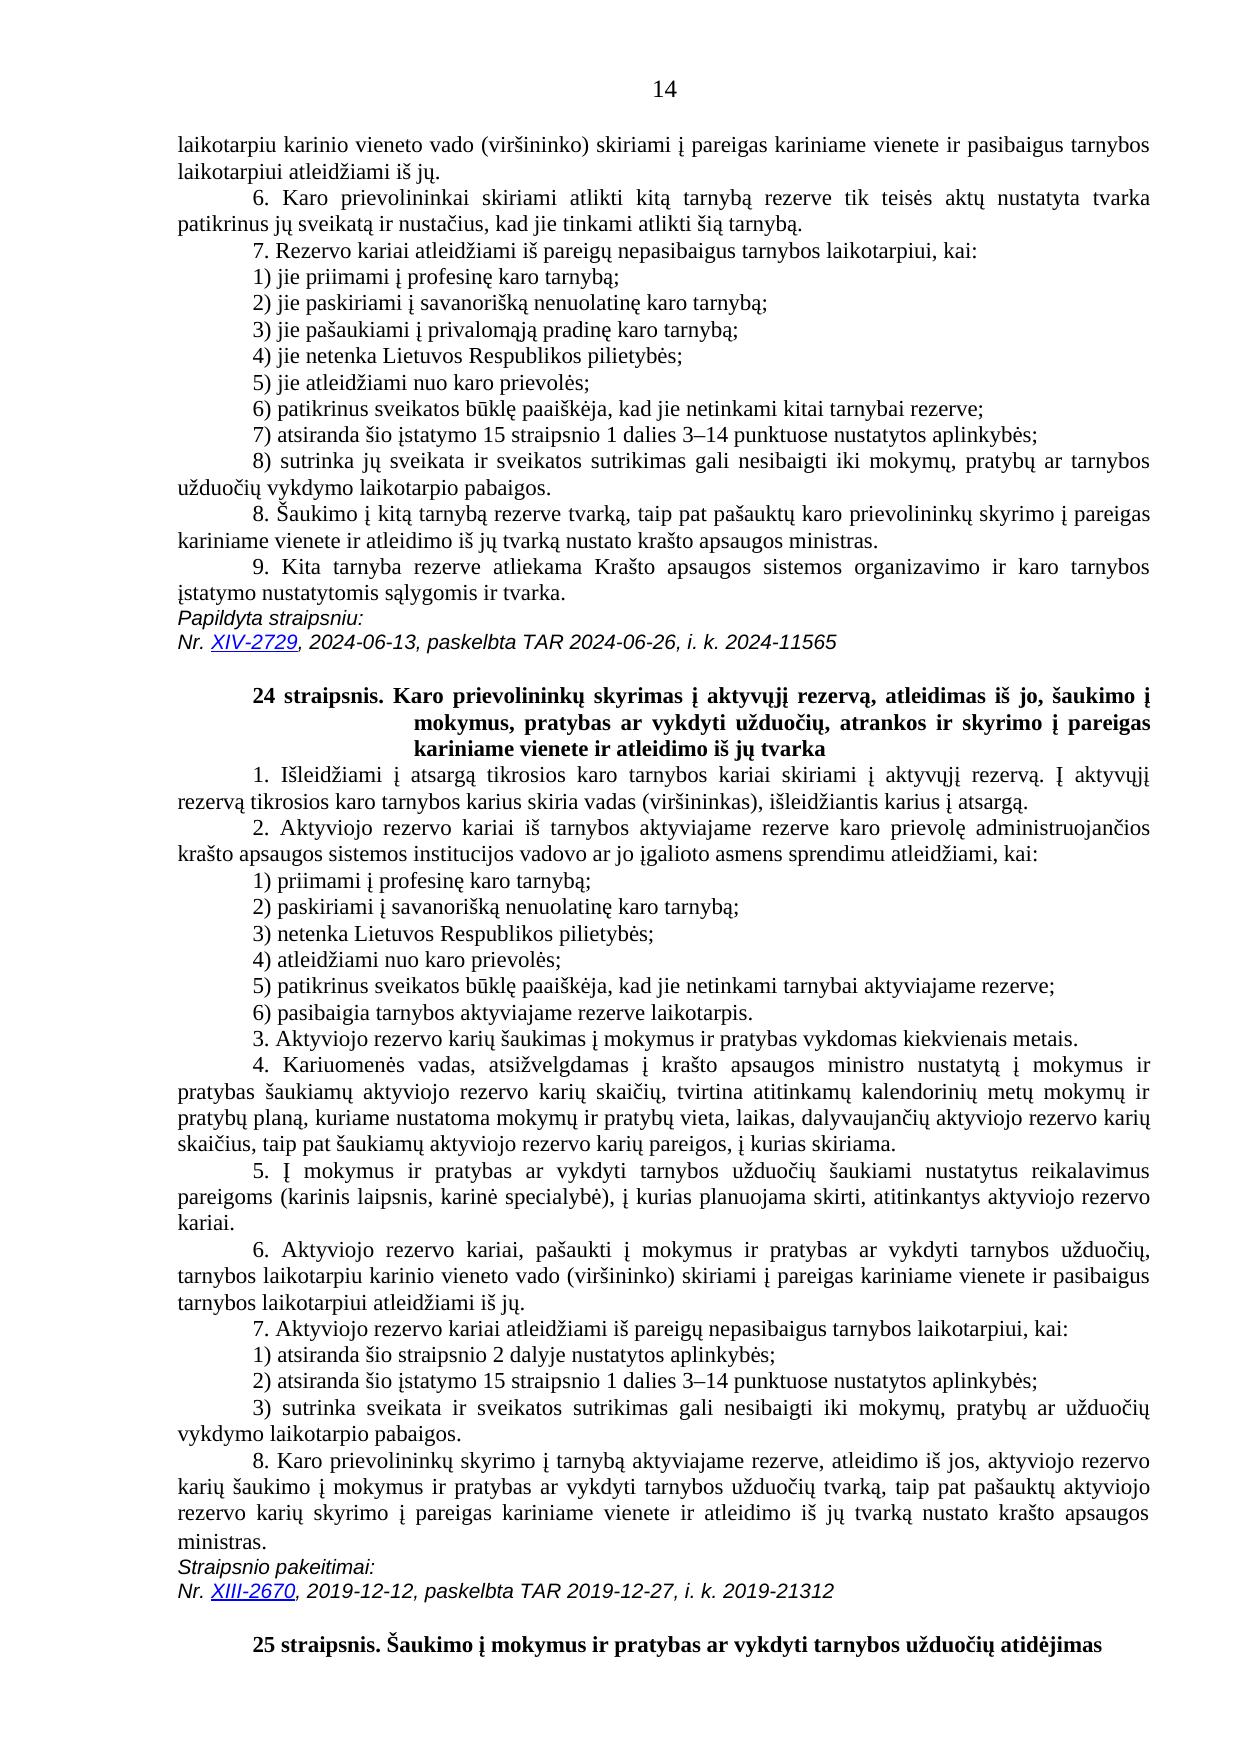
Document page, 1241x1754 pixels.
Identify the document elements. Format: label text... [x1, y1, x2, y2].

text 2. Aktyviojo rezervo kariai iš tarnybos aktyviajame rezerve karo prievolę administruojančios krašto apsaugos sistemos institucijos vadovo ar jo įgalioto asmens sprendimu atleidžiami, kai: [177, 814, 1152, 867]
text 8. Šaukimo į kitą tarnybą rezerve tvarką, taip pat pašauktų karo prievolininkų skyrimo į pareigas kariniame vienete ir atleidimo iš jų tvarką nustato krašto apsaugos ministras. [177, 500, 1152, 553]
text 7. Rezervo kariai atleidžiami iš pareigų nepasibaigus tarnybos laikotarpiui, kai: [177, 237, 1152, 263]
text 25 straipsnis. Šaukimo į mokymus ir pratybas ar vykdyti tarnybos užduočių atidėjimas [252, 1631, 1152, 1657]
text 8. Karo prievolininkų skyrimo į tarnybą aktyviajame rezerve, atleidimo iš jos, aktyviojo rezervo karių šaukimo į mokymus ir pratybas ar vykdyti tarnybos užduočių tvarką, taip pat pašauktų aktyviojo rezervo karių skyrimo į pareigas kariniame vienete ir atleidimo iš jų tvarką nustato krašto apsaugos ministras. [177, 1447, 1152, 1554]
text 6) pasibaigia tarnybos aktyviajame rezerve laikotarpis. [177, 999, 1152, 1025]
text 6) patikrinus sveikatos būklę paaiškėja, kad jie netinkami kitai tarnybai rezerve; [177, 395, 1152, 421]
text 7) atsiranda šio įstatymo 15 straipsnio 1 dalies 3–14 punktuose nustatytos aplinkybės; [177, 421, 1152, 448]
text 4) jie netenka Lietuvos Respublikos pilietybės; [177, 342, 1152, 368]
text Nr. XIV-2729, 2024-06-13, paskelbta TAR 2024-06-26, i. k. 2024-11565 [177, 630, 1152, 654]
text 8) sutrinka jų sveikata ir sveikatos sutrikimas gali nesibaigti iki mokymų, pratybų ar tarnybos užduočių vykdymo laikotarpio pabaigos. [177, 448, 1152, 500]
text 2) jie paskiriami į savanorišką nenuolatinę karo tarnybą; [177, 289, 1152, 316]
text 1) atsiranda šio straipsnio 2 dalyje nustatytos aplinkybės; [177, 1341, 1152, 1368]
text 1. Išleidžiami į atsargą tikrosios karo tarnybos kariai skiriami į aktyvųjį rezervą. Į aktyvųjį rezervą tikrosios karo tarnybos karius skiria vadas (viršininkas), išleidžiantis karius į atsargą. [177, 761, 1152, 814]
text 6. Karo prievolininkai skiriami atlikti kitą tarnybą rezerve tik teisės aktų nustatyta tvarka patikrinus jų sveikatą ir nustačius, kad jie tinkami atlikti šią tarnybą. [177, 184, 1152, 237]
text Papildyta straipsniu: [177, 606, 1152, 630]
text 24 straipsnis. Karo prievolininkų skyrimas į aktyvųjį rezervą, atleidimas iš jo, šaukimo į mokymus, pratybas ar vykdyti užduočių, atrankos ir skyrimo į pareigas kariniame vienete ir atleidimo iš jų tvarka [252, 682, 1152, 761]
text 6. Aktyviojo rezervo kariai, pašaukti į mokymus ir pratybas ar vykdyti tarnybos užduočių, tarnybos laikotarpiu karinio vieneto vado (viršininko) skiriami į pareigas kariniame vienete ir pasibaigus tarnybos laikotarpiui atleidžiami iš jų. [177, 1236, 1152, 1315]
text 4. Kariuomenės vadas, atsižvelgdamas į krašto apsaugos ministro nustatytą į mokymus ir pratybas šaukiamų aktyviojo rezervo karių skaičių, tvirtina atitinkamų kalendorinių metų mokymų ir pratybų planą, kuriame nustatoma mokymų ir pratybų vieta, laikas, dalyvaujančių aktyviojo rezervo karių skaičius, taip pat šaukiamų aktyviojo rezervo karių pareigos, į kurias skiriama. [177, 1051, 1152, 1157]
text laikotarpiu karinio vieneto vado (viršininko) skiriami į pareigas kariniame vienete ir pasibaigus tarnybos laikotarpiui atleidžiami iš jų. [177, 131, 1152, 184]
text 1) jie priimami į profesinę karo tarnybą; [177, 263, 1152, 289]
text 5) patikrinus sveikatos būklę paaiškėja, kad jie netinkami tarnybai aktyviajame rezerve; [177, 972, 1152, 999]
text 5) jie atleidžiami nuo karo prievolės; [177, 368, 1152, 395]
text 3) jie pašaukiami į privalomąją pradinę karo tarnybą; [177, 316, 1152, 342]
text 5. Į mokymus ir pratybas ar vykdyti tarnybos užduočių šaukiami nustatytus reikalavimus pareigoms (karinis laipsnis, karinė specialybė), į kurias planuojama skirti, atitinkantys aktyviojo rezervo kariai. [177, 1157, 1152, 1236]
text 2) paskiriami į savanorišką nenuolatinę karo tarnybą; [177, 893, 1152, 919]
text 3) netenka Lietuvos Respublikos pilietybės; [177, 919, 1152, 946]
text 1) priimami į profesinę karo tarnybą; [177, 867, 1152, 893]
text 9. Kita tarnyba rezerve atliekama Krašto apsaugos sistemos organizavimo ir karo tarnybos įstatymo nustatytomis sąlygomis ir tvarka. [177, 553, 1152, 606]
text 3. Aktyviojo rezervo karių šaukimas į mokymus ir pratybas vykdomas kiekvienais metais. [177, 1025, 1152, 1051]
text 7. Aktyviojo rezervo kariai atleidžiami iš pareigų nepasibaigus tarnybos laikotarpiui, kai: [177, 1315, 1152, 1341]
text 2) atsiranda šio įstatymo 15 straipsnio 1 dalies 3–14 punktuose nustatytos aplinkybės; [177, 1368, 1152, 1394]
text 3) sutrinka sveikata ir sveikatos sutrikimas gali nesibaigti iki mokymų, pratybų ar užduočių vykdymo laikotarpio pabaigos. [177, 1394, 1152, 1447]
text Straipsnio pakeitimai: [177, 1554, 1152, 1578]
text 4) atleidžiami nuo karo prievolės; [177, 946, 1152, 972]
text Nr. XIII-2670, 2019-12-12, paskelbta TAR 2019-12-27, i. k. 2019-21312 [177, 1578, 1152, 1602]
